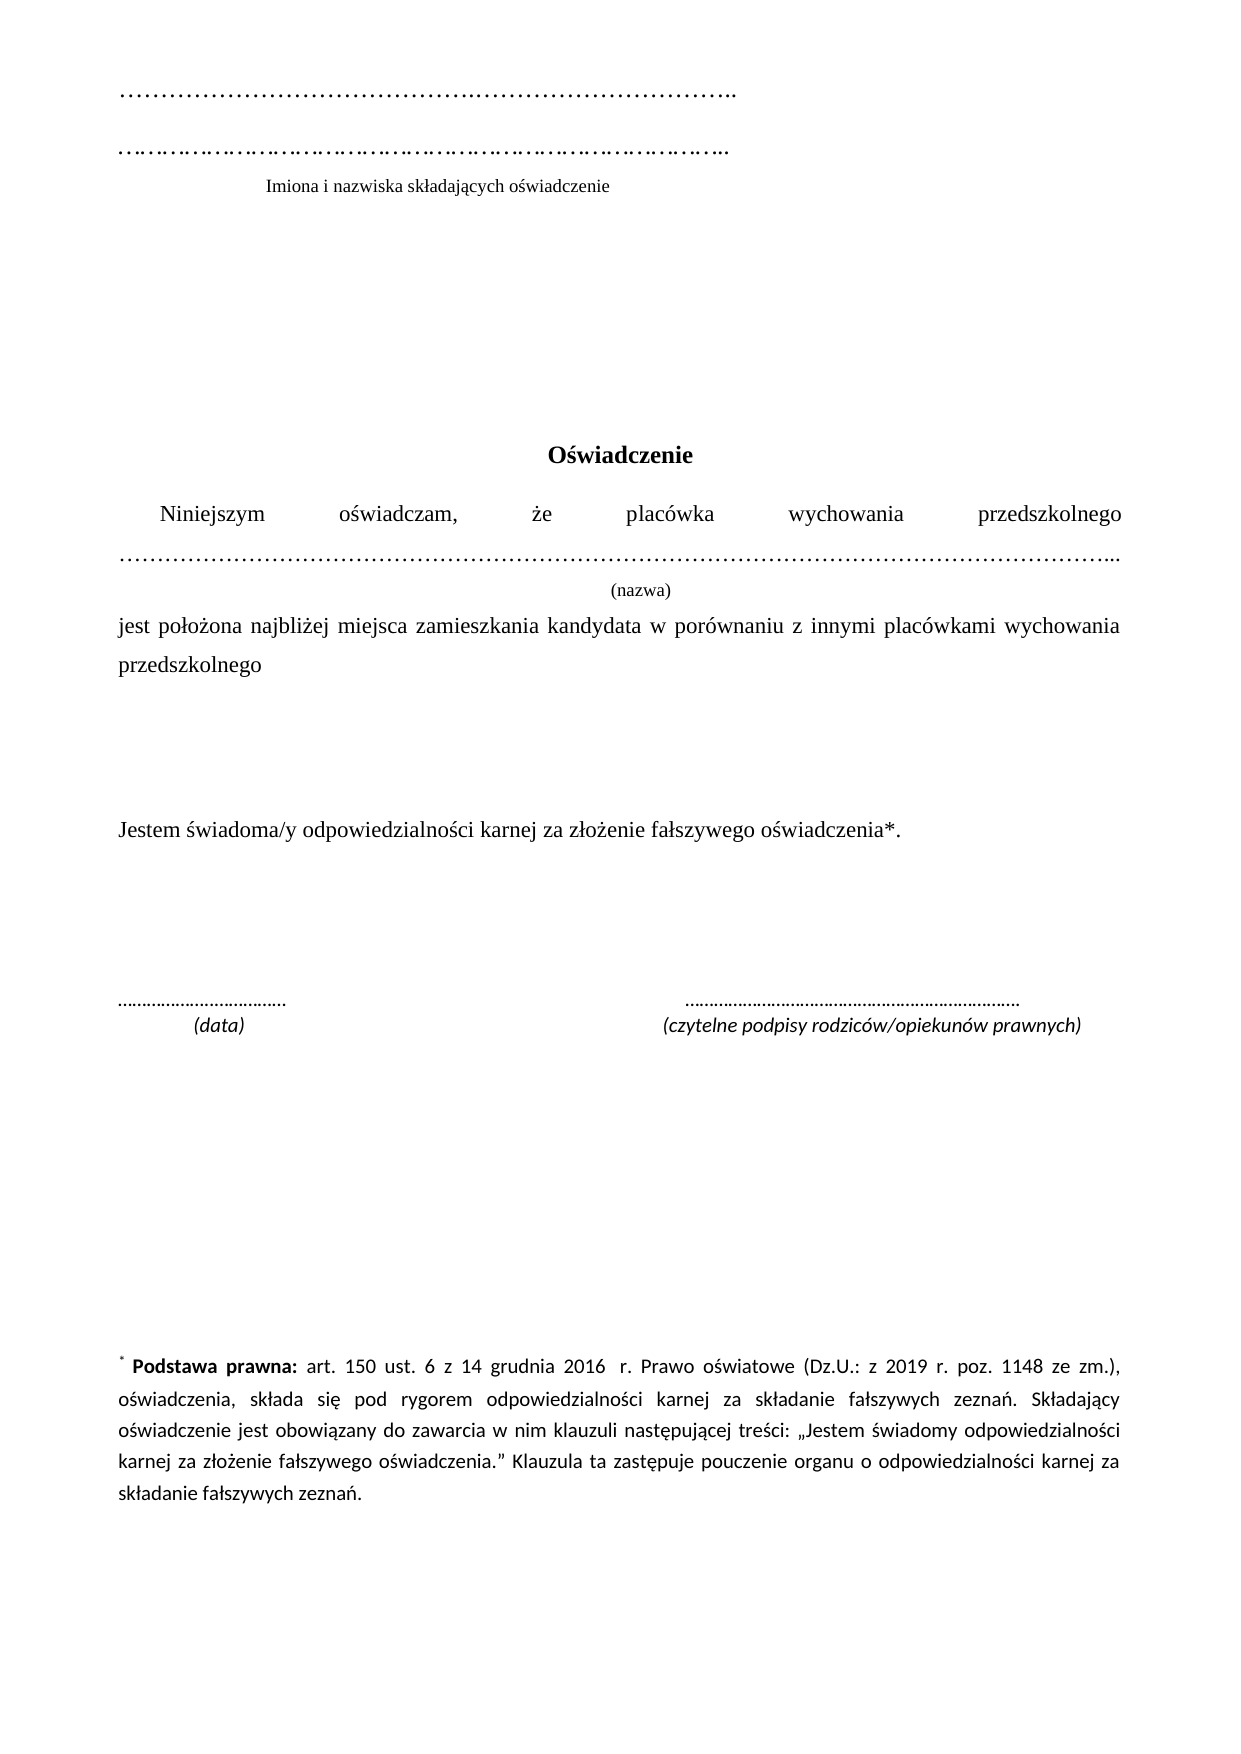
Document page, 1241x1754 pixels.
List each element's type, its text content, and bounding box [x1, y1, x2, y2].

text Jestem świadoma/y odpowiedzialności karnej za złożenie fałszywego oświadczenia*. [118, 811, 1122, 842]
text ………………..…………… ……………………………………………………………. [118, 987, 1122, 1012]
text …………………………………….………………………….. [118, 74, 1122, 103]
text (data) (czytelne podpisy rodziców/opiekunów prawnych) [193, 1012, 1122, 1037]
text * Podstawa prawna: art. 150 ust. 6 z 14 grudnia 2016 r. Prawo oświatowe (Dz.U.: z 2019 r. poz. 1148 ze zm.), oświadczenia, składa się pod rygorem odpowiedzialności karnej za składanie fałszywych zeznań. Składający oświadczenie jest obowiązany do zawarcia w nim klauzuli następującej treści: „Jestem świadomy odpowiedzialności karnej za złożenie fałszywego oświadczenia.” Klauzula ta zastępuje pouczenie organu o odpowiedzialności karnej za składanie fałszywych zeznań. [118, 1349, 1122, 1505]
text (nazwa) [118, 579, 1122, 601]
text jest położona najbliżej miejsca zamieszkania kandydata w porównaniu z innymi placówkami wychowania przedszkolnego [118, 612, 1122, 677]
text Oświadczenie [118, 436, 1122, 469]
text Niniejszym oświadczam, że placówka wychowania przedszkolnego …………………………………………………………………………………………………………………... [118, 500, 1122, 566]
text Imiona i nazwiska składających oświadczenie [118, 174, 1122, 196]
text ……………………………………………………………………….. [118, 131, 1122, 160]
